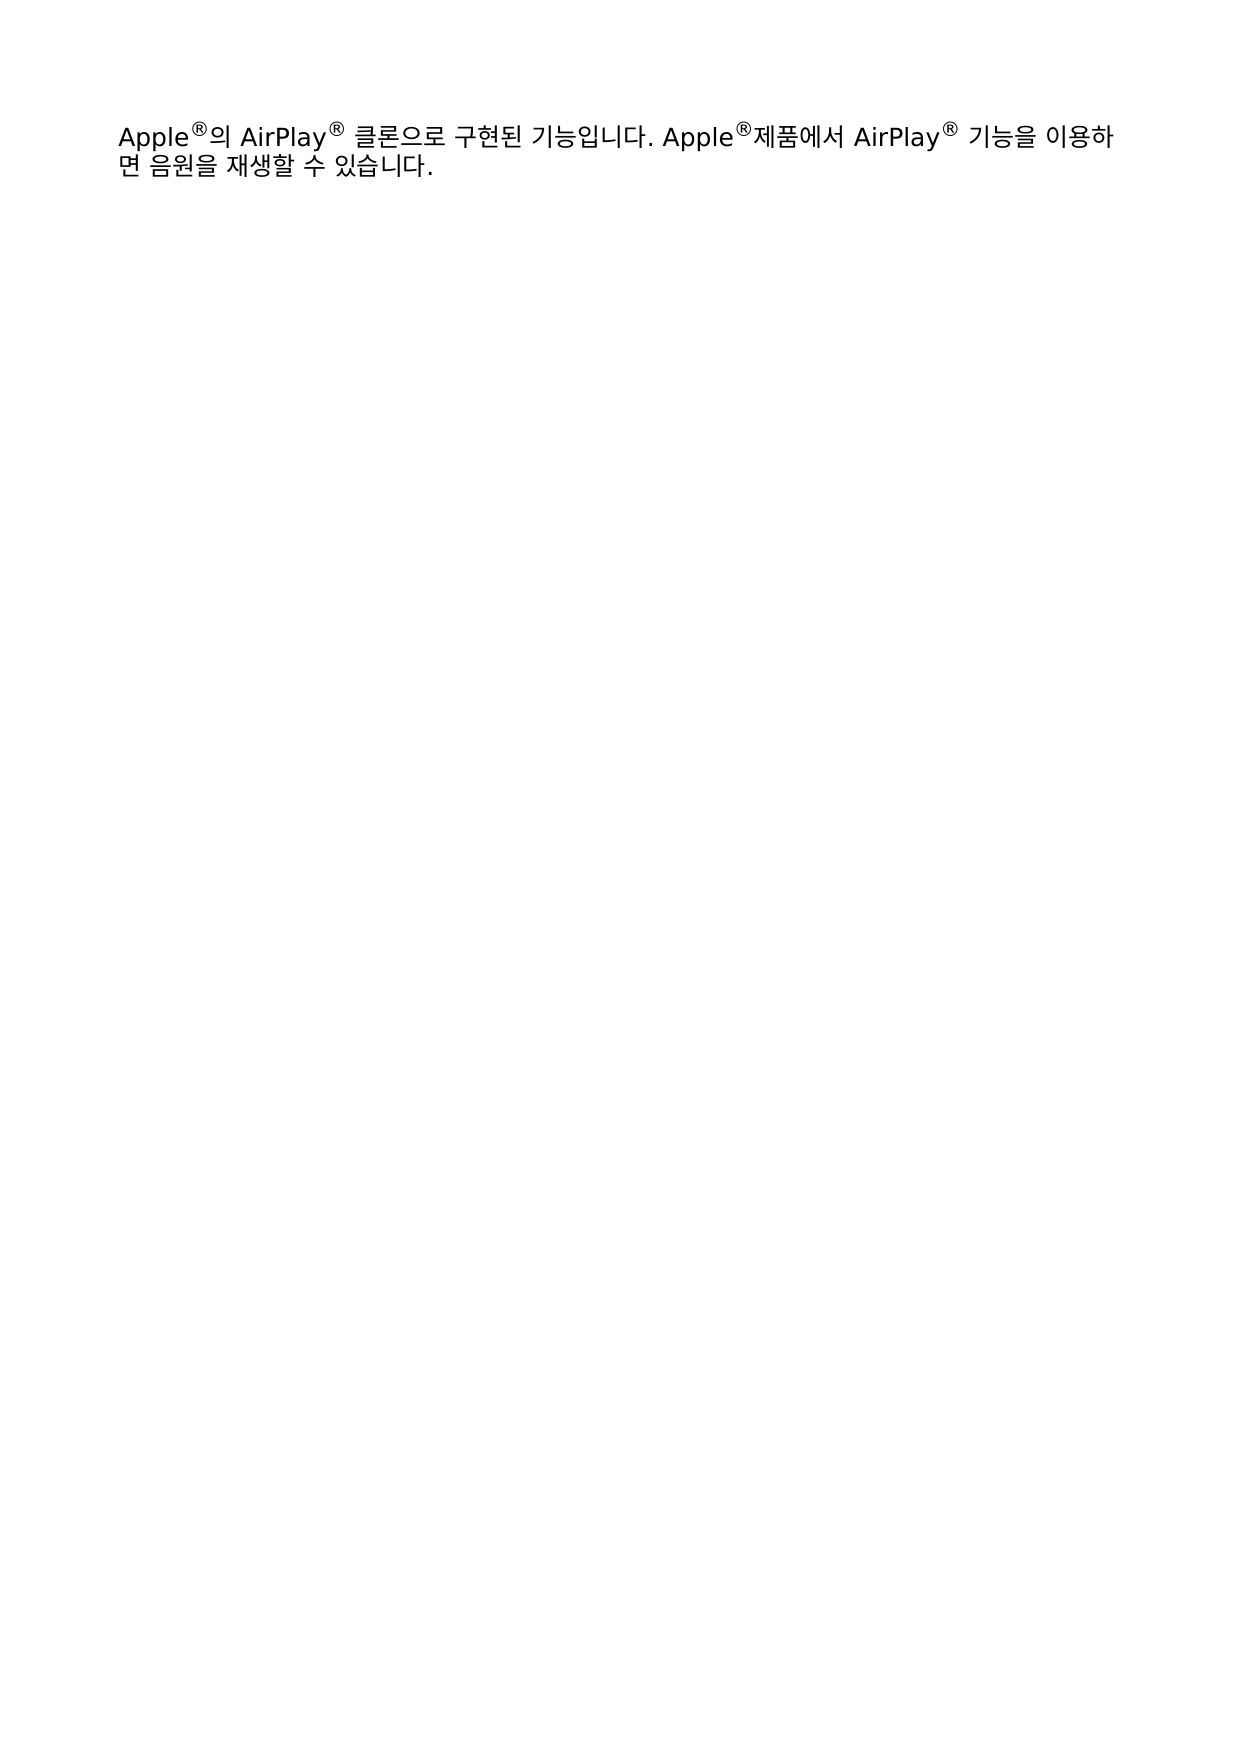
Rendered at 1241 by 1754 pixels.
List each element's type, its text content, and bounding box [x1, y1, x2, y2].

text Apple®의 AirPlay® 클론으로 구현된 기능입니다. Apple®제품에서 AirPlay® 기능을 이용하면 음원을 재생할 수 있습니다. [118, 118, 1122, 181]
